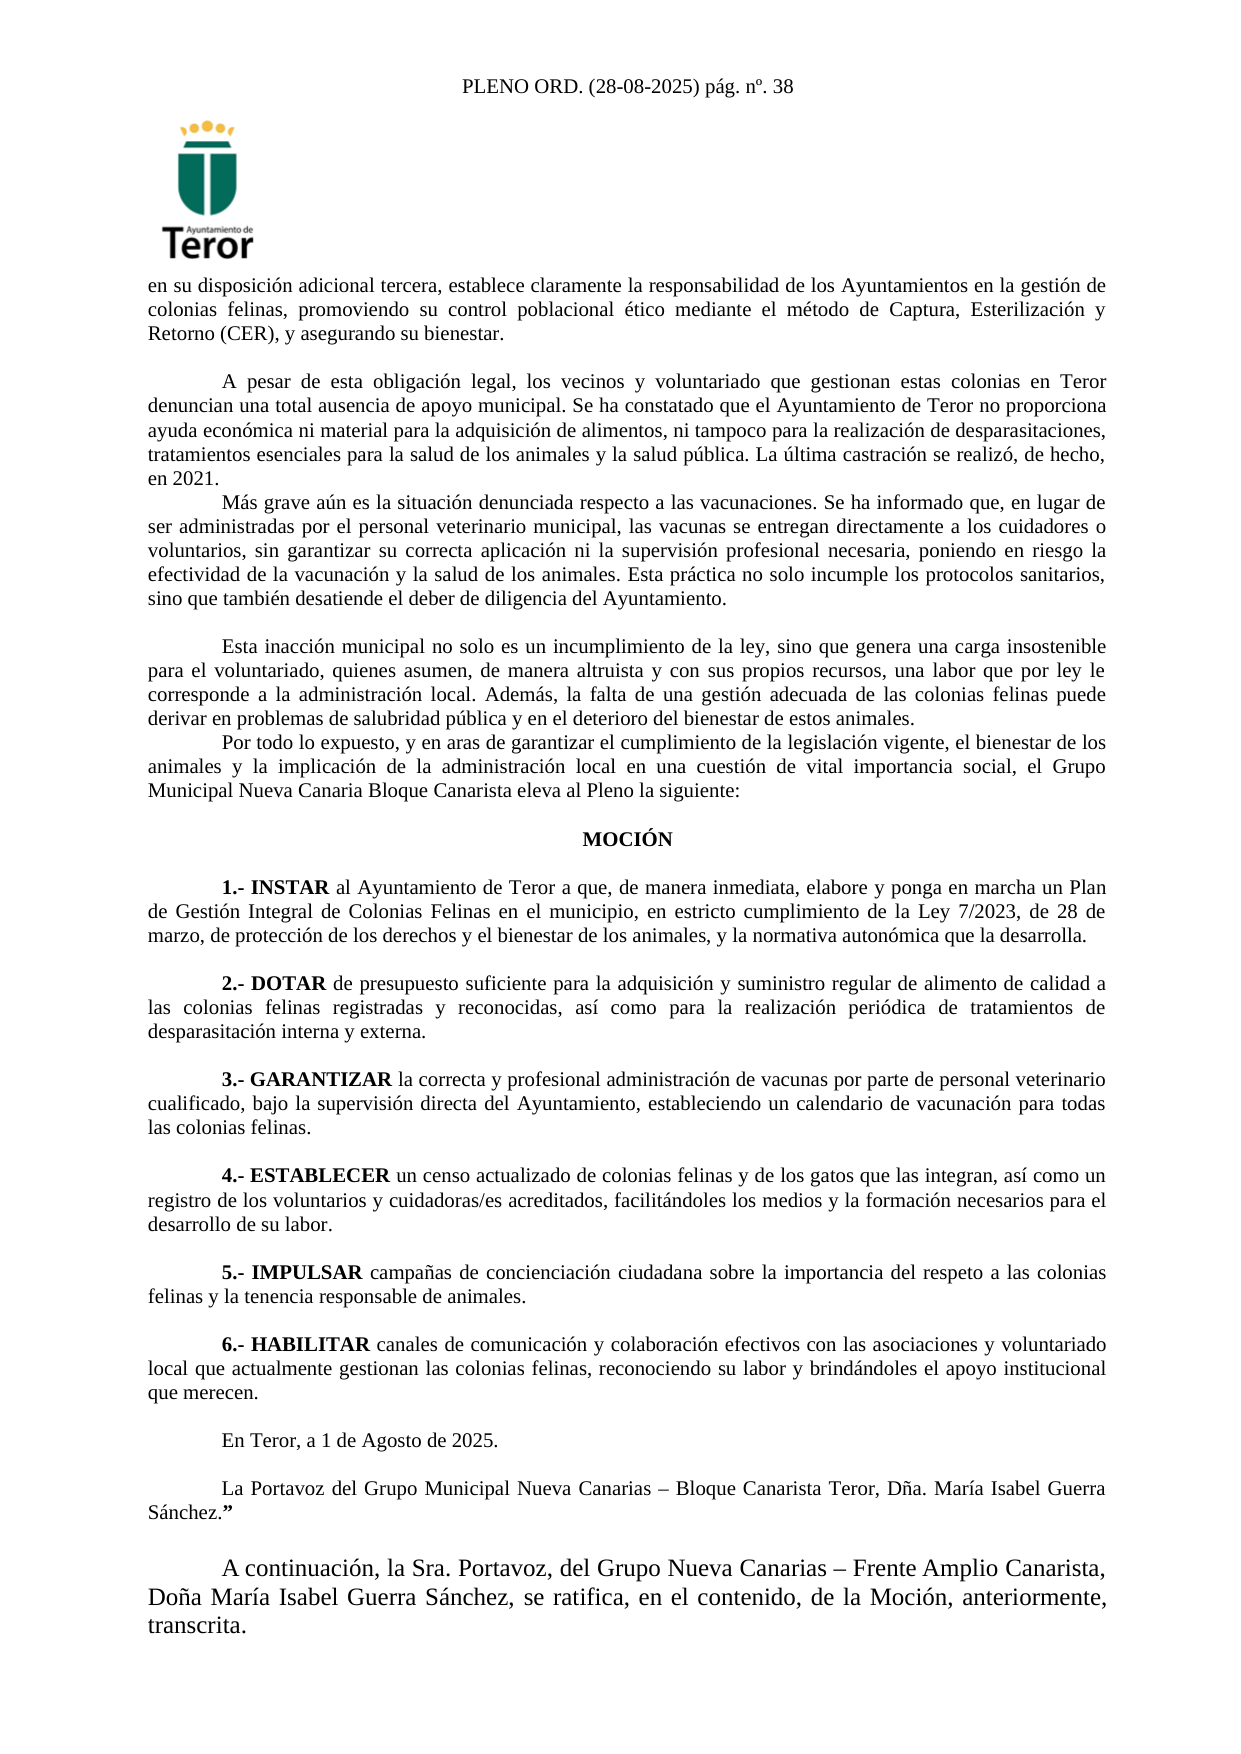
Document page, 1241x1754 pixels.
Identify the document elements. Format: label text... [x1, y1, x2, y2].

text A pesar de esta obligación legal, los vecinos y voluntariado que gestionan estas colonias en Teror denuncian una total ausencia de apoyo municipal. Se ha constatado que el Ayuntamiento de Teror no proporciona ayuda económica ni material para la adquisición de alimentos, ni tampoco para la realización de desparasitaciones, tratamientos esenciales para la salud de los animales y la salud pública. La última castración se realizó, de hecho, en 2021. [148, 369, 1107, 490]
text 3.- GARANTIZAR la correcta y profesional administración de vacunas por parte de personal veterinario cualificado, bajo la supervisión directa del Ayuntamiento, estableciendo un calendario de vacunación para todas las colonias felinas. [148, 1067, 1107, 1139]
text en su disposición adicional tercera, establece claramente la responsabilidad de los Ayuntamientos en la gestión de colonias felinas, promoviendo su control poblacional ético mediante el método de Captura, Esterilización y Retorno (CER), y asegurando su bienestar. [148, 273, 1107, 345]
text 4.- ESTABLECER un censo actualizado de colonias felinas y de los gatos que las integran, así como un registro de los voluntarios y cuidadoras/es acreditados, facilitándoles los medios y la formación necesarios para el desarrollo de su labor. [148, 1163, 1107, 1236]
text 1.- INSTAR al Ayuntamiento de Teror a que, de manera inmediata, elabore y ponga en marcha un Plan de Gestión Integral de Colonias Felinas en el municipio, en estricto cumplimiento de la Ley 7/2023, de 28 de marzo, de protección de los derechos y el bienestar de los animales, y la normativa autonómica que la desarrolla. [148, 875, 1107, 947]
text 5.- IMPULSAR campañas de concienciación ciudadana sobre la importancia del respeto a las colonias felinas y la tenencia responsable de animales. [148, 1260, 1107, 1308]
text Esta inacción municipal no solo es un incumplimiento de la ley, sino que genera una carga insostenible para el voluntariado, quienes asumen, de manera altruista y con sus propios recursos, una labor que por ley le corresponde a la administración local. Además, la falta de una gestión adecuada de las colonias felinas puede derivar en problemas de salubridad pública y en el deterioro del bienestar de estos animales. [148, 634, 1107, 730]
text 2.- DOTAR de presupuesto suficiente para la adquisición y suministro regular de alimento de calidad a las colonias felinas registradas y reconocidas, así como para la realización periódica de tratamientos de desparasitación interna y externa. [148, 971, 1107, 1043]
text Más grave aún es la situación denunciada respecto a las vacunaciones. Se ha informado que, en lugar de ser administradas por el personal veterinario municipal, las vacunas se entregan directamente a los cuidadores o voluntarios, sin garantizar su correcta aplicación ni la supervisión profesional necesaria, poniendo en riesgo la efectividad de la vacunación y la salud de los animales. Esta práctica no solo incumple los protocolos sanitarios, sino que también desatiende el deber de diligencia del Ayuntamiento. [148, 490, 1107, 610]
text 6.- HABILITAR canales de comunicación y colaboración efectivos con las asociaciones y voluntariado local que actualmente gestionan las colonias felinas, reconociendo su labor y brindándoles el apoyo institucional que merecen. [148, 1332, 1107, 1404]
text La Portavoz del Grupo Municipal Nueva Canarias – Bloque Canarista Teror, Dña. María Isabel Guerra Sánchez.” [148, 1476, 1107, 1524]
text Por todo lo expuesto, y en aras de garantizar el cumplimiento de la legislación vigente, el bienestar de los animales y la implicación de la administración local en una cuestión de vital importancia social, el Grupo Municipal Nueva Canaria Bloque Canarista eleva al Pleno la siguiente: [148, 730, 1107, 802]
text A continuación, la Sra. Portavoz, del Grupo Nueva Canarias – Frente Amplio Canarista, Doña María Isabel Guerra Sánchez, se ratifica, en el contenido, de la Moción, anteriormente, transcrita. [148, 1553, 1107, 1639]
text MOCIÓN [148, 827, 1107, 851]
text En Teror, a 1 de Agosto de 2025. [148, 1428, 1107, 1452]
